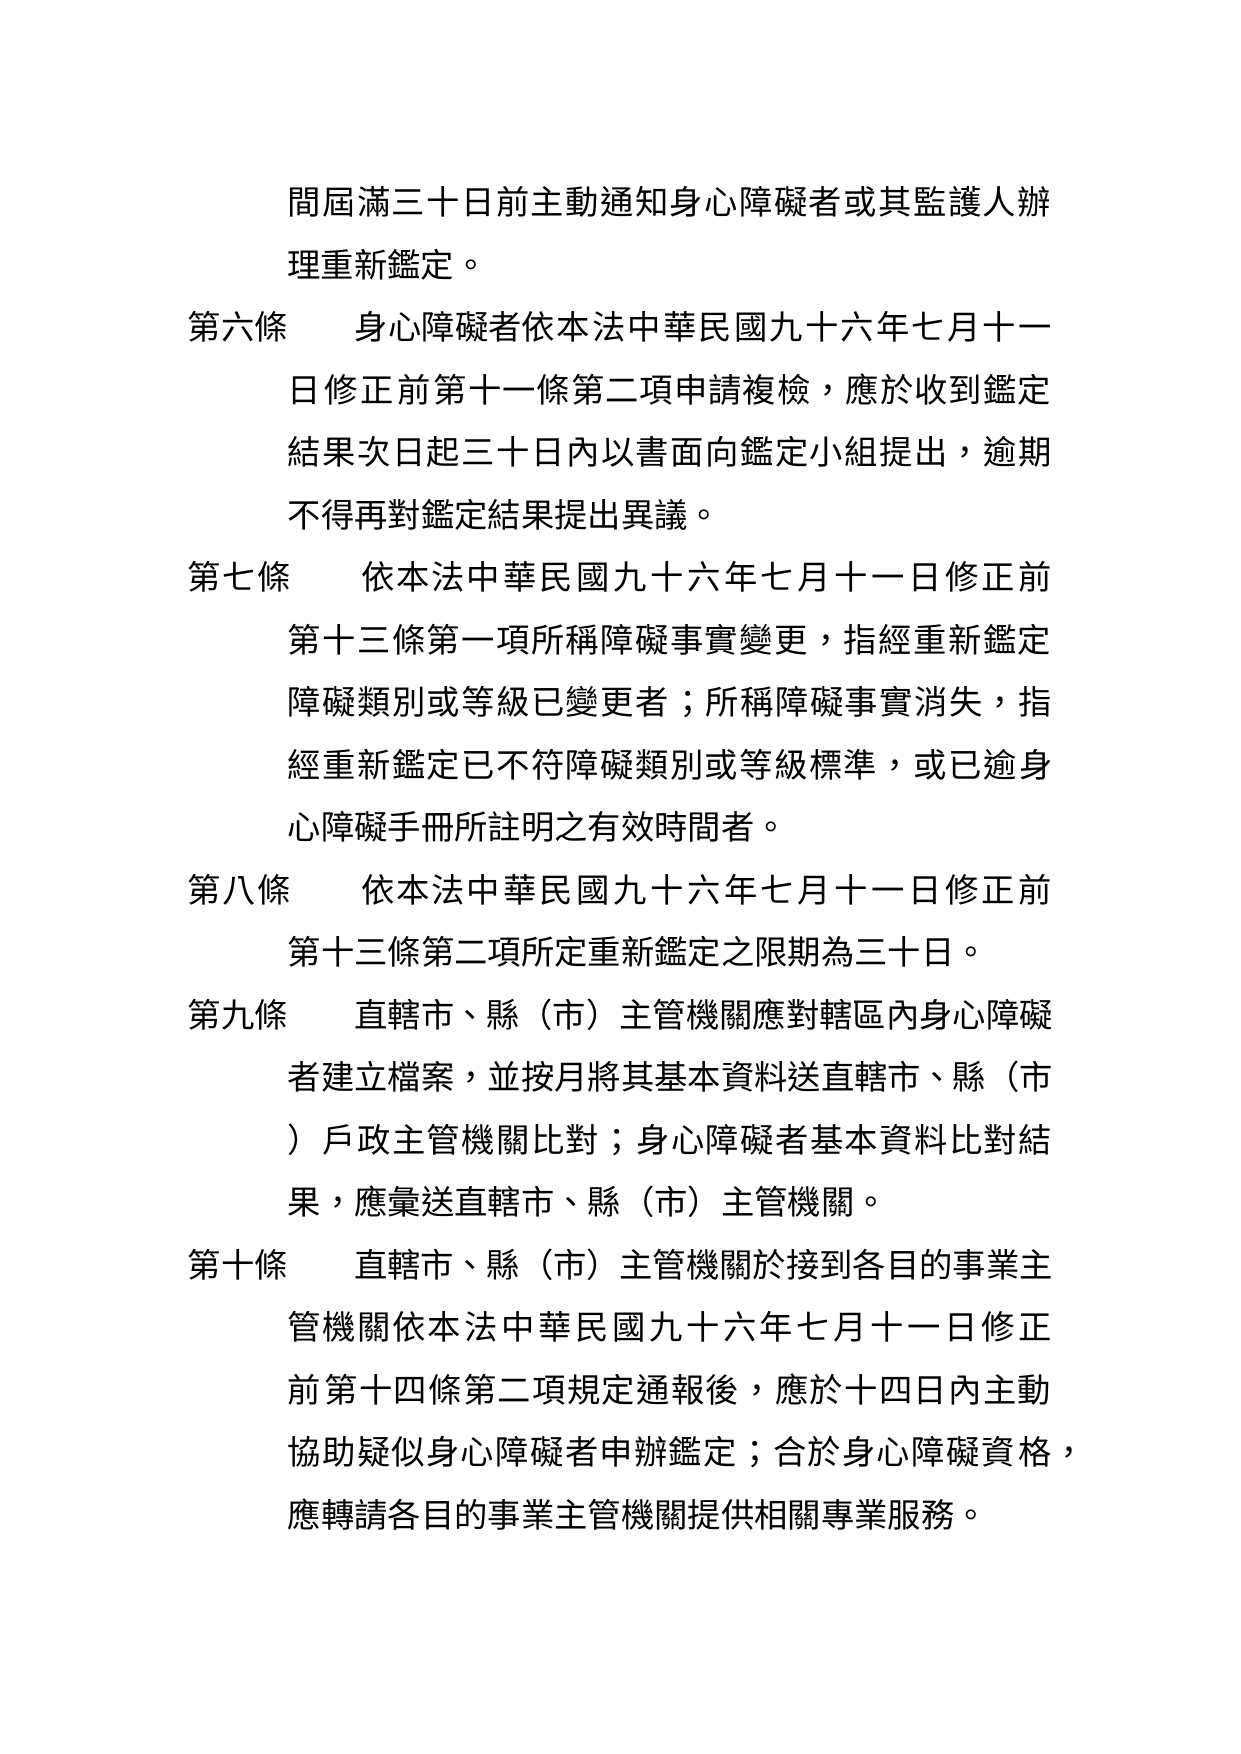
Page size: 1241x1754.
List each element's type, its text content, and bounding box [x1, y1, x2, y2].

text 間屆滿三十日前主動通知身心障礙者或其監護人辦理重新鑑定。 [287, 164, 1053, 289]
text 第九條 直轄市、縣（市）主管機關應對轄區內身心障礙者建立檔案，並按月將其基本資料送直轄市、縣（市）戶政主管機關比對；身心障礙者基本資料比對結果，應彙送直轄市、縣（市）主管機關。 [187, 977, 1053, 1227]
text 第七條 依本法中華民國九十六年七月十一日修正前第十三條第一項所稱障礙事實變更，指經重新鑑定障礙類別或等級已變更者；所稱障礙事實消失，指經重新鑑定已不符障礙類別或等級標準，或已逾身心障礙手冊所註明之有效時間者。 [187, 539, 1053, 852]
text 第十條 直轄市、縣（市）主管機關於接到各目的事業主管機關依本法中華民國九十六年七月十一日修正前第十四條第二項規定通報後，應於十四日內主動協助疑似身心障礙者申辦鑑定；合於身心障礙資格，應轉請各目的事業主管機關提供相關專業服務。 [187, 1227, 1053, 1539]
text 第八條 依本法中華民國九十六年七月十一日修正前第十三條第二項所定重新鑑定之限期為三十日。 [187, 852, 1053, 977]
text 第六條 身心障礙者依本法中華民國九十六年七月十一日修正前第十一條第二項申請複檢，應於收到鑑定結果次日起三十日內以書面向鑑定小組提出，逾期不得再對鑑定結果提出異議。 [187, 289, 1053, 539]
